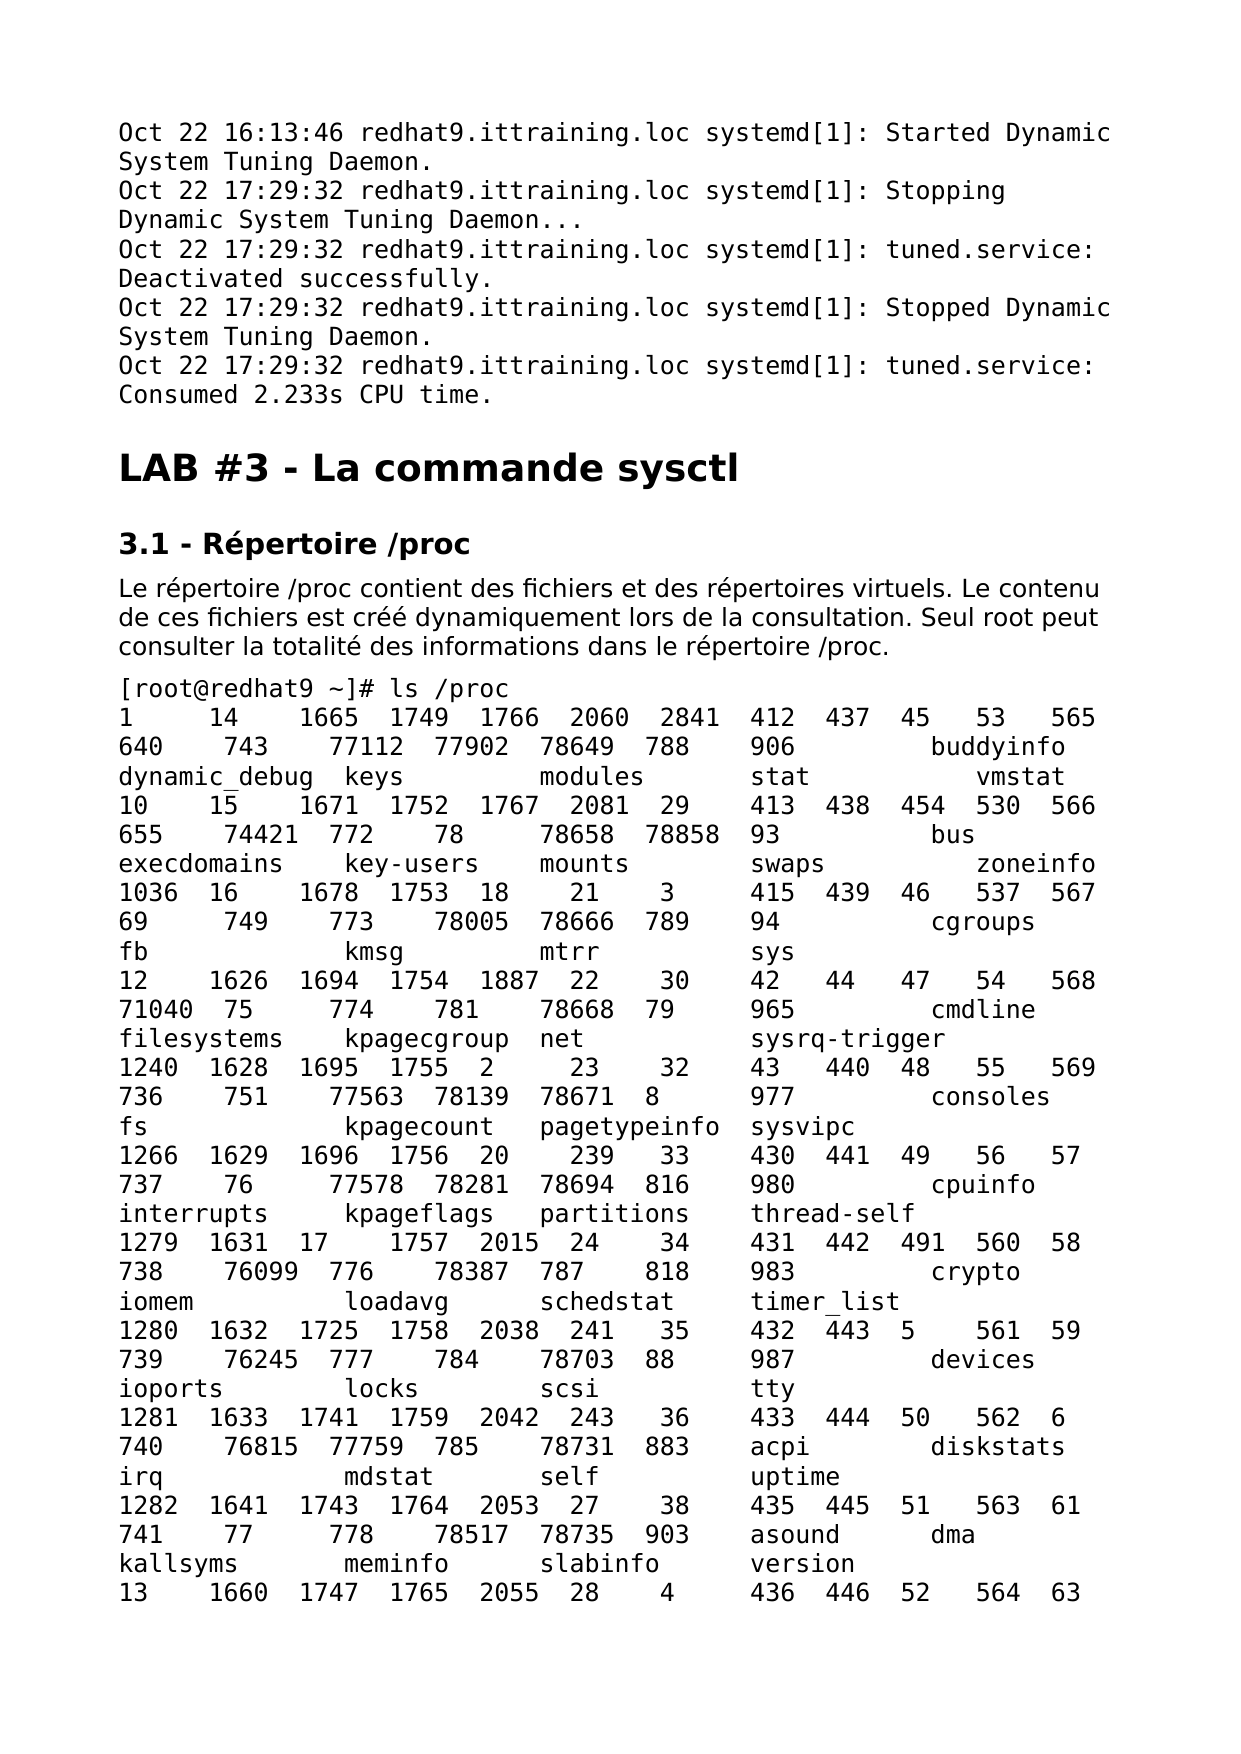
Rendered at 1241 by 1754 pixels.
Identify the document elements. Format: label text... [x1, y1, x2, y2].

text Oct 22 16:13:46 redhat9.ittraining.loc systemd[1]: Started Dynamic System Tuning Daemon. Oct 22 17:29:32 redhat9.ittraining.loc systemd[1]: Stopping Dynamic System Tuning Daemon... Oct 22 17:29:32 redhat9.ittraining.loc systemd[1]: tuned.service: Deactivated successfully. Oct 22 17:29:32 redhat9.ittraining.loc systemd[1]: Stopped Dynamic System Tuning Daemon. Oct 22 17:29:32 redhat9.ittraining.loc systemd[1]: tuned.service: Consumed 2.233s CPU time. [118, 118, 1122, 410]
text Le répertoire /proc contient des fichiers et des répertoires virtuels. Le contenu de ces fichiers est créé dynamiquement lors de la consultation. Seul root peut consulter la totalité des informations dans le répertoire /proc. [118, 574, 1122, 662]
subtitle 3.1 - Répertoire /proc [118, 528, 1122, 562]
text [root@redhat9 ~]# ls /proc 1 14 1665 1749 1766 2060 2841 412 437 45 53 565 640 743 77112 77902 78649 788 906 buddyinfo dynamic_debug keys modules stat vmstat 10 15 1671 1752 1767 2081 29 413 438 454 530 566 655 74421 772 78 78658 78858 93 bus execdomains key-users mounts swaps zoneinfo 1036 16 1678 1753 18 21 3 415 439 46 537 567 69 749 773 78005 78666 789 94 cgroups fb kmsg mtrr sys 12 1626 1694 1754 1887 22 30 42 44 47 54 568 71040 75 774 781 78668 79 965 cmdline filesystems kpagecgroup net sysrq-trigger 1240 1628 1695 1755 2 23 32 43 440 48 55 569 736 751 77563 78139 78671 8 977 consoles fs kpagecount pagetypeinfo sysvipc 1266 1629 1696 1756 20 239 33 430 441 49 56 57 737 76 77578 78281 78694 816 980 cpuinfo interrupts kpageflags partitions thread-self 1279 1631 17 1757 2015 24 34 431 442 491 560 58 738 76099 776 78387 787 818 983 crypto iomem loadavg schedstat timer_list 1280 1632 1725 1758 2038 241 35 432 443 5 561 59 739 76245 777 784 78703 88 987 devices ioports locks scsi tty 1281 1633 1741 1759 2042 243 36 433 444 50 562 6 740 76815 77759 785 78731 883 acpi diskstats irq mdstat self uptime 1282 1641 1743 1764 2053 27 38 435 445 51 563 61 741 77 778 78517 78735 903 asound dma kallsyms meminfo slabinfo version 13 1660 1747 1765 2055 28 4 436 446 52 564 63 [118, 674, 1122, 1607]
subtitle LAB #3 - La commande sysctl [118, 447, 1122, 490]
